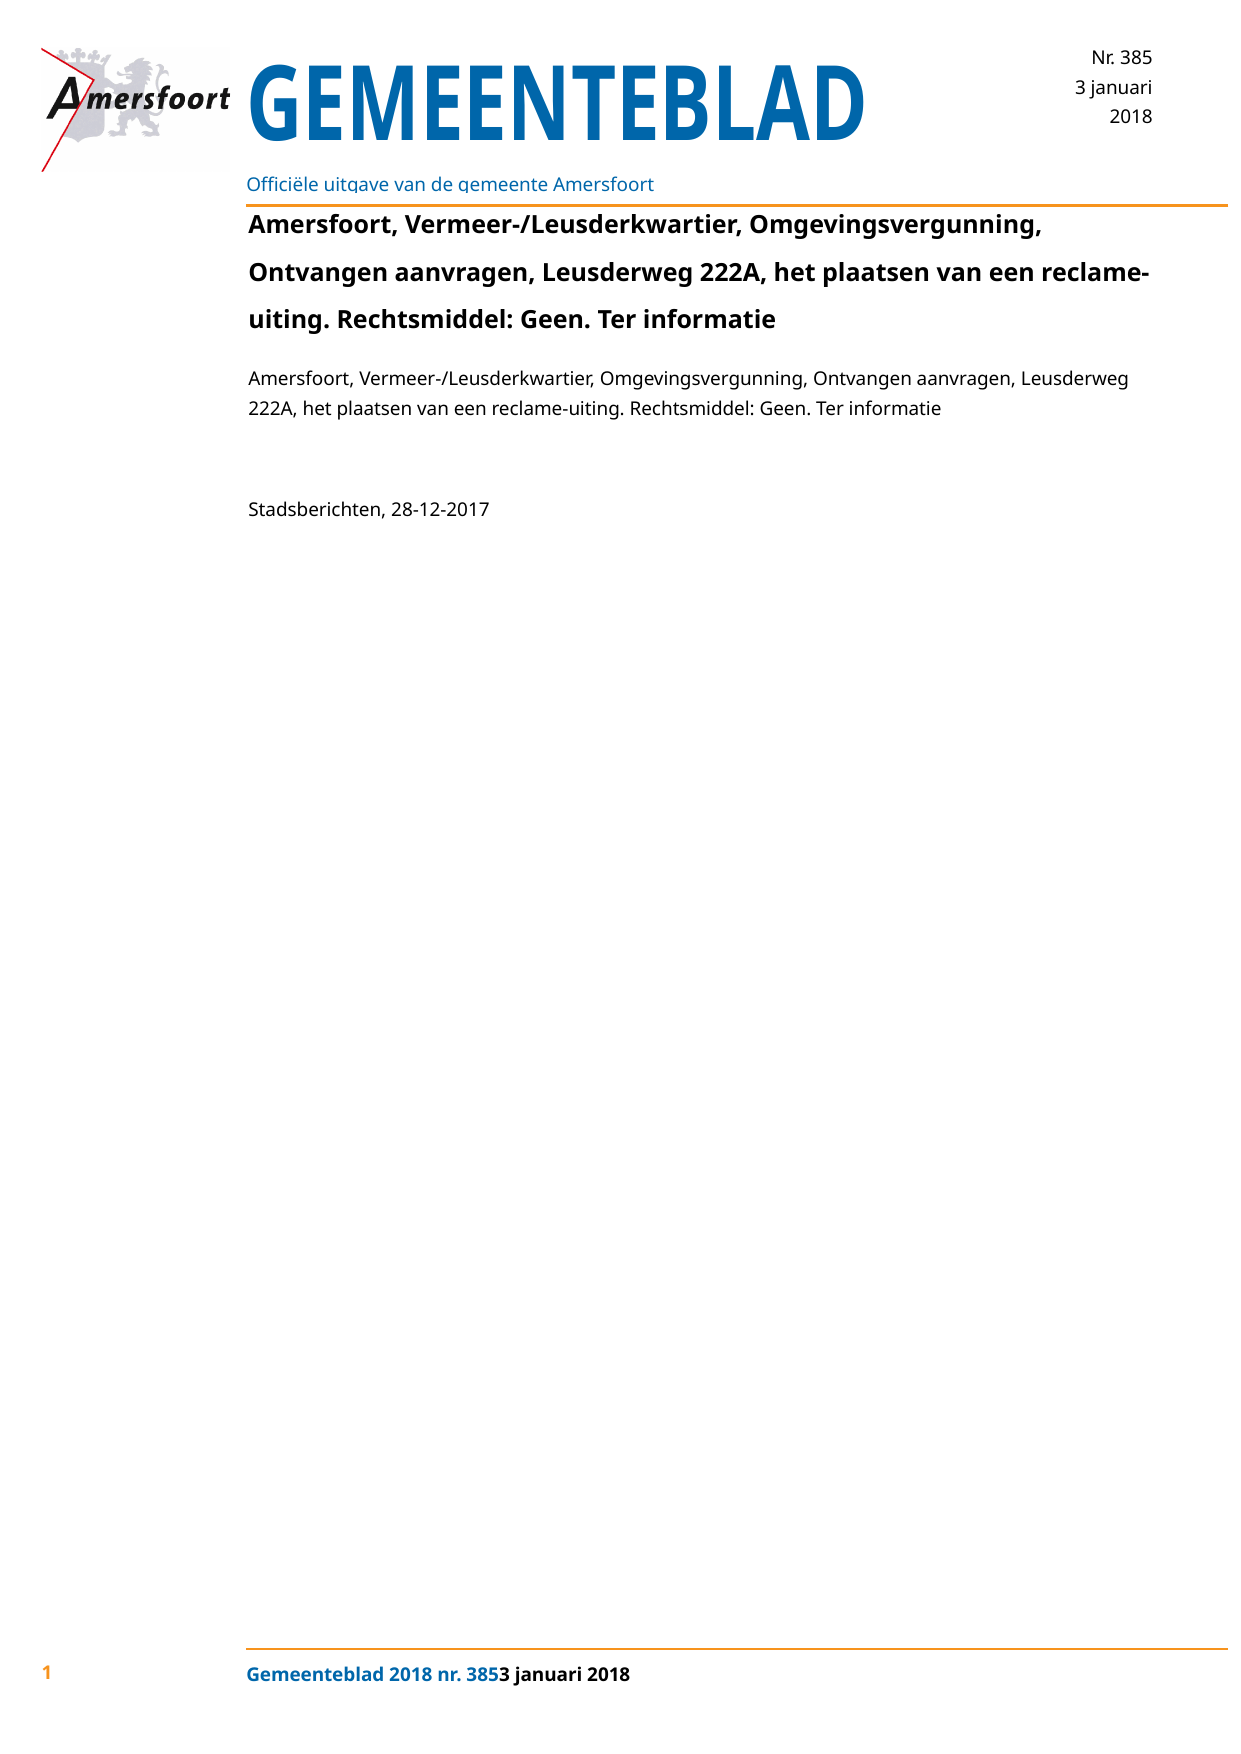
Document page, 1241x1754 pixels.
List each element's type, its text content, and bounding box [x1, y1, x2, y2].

picture [41, 47, 231, 172]
text Amersfoort, Vermeer-/Leusderkwartier, Omgevingsvergunning, Ontvangen aanvragen, Leusderweg 222A, het plaatsen van een reclame-uiting. Rechtsmiddel: Geen. Ter informatie [248, 366, 1152, 421]
text Stadsberichten, 28-12-2017 [248, 496, 1152, 522]
text Amersfoort, Vermeer-/Leusderkwartier, Omgevingsvergunning, Ontvangen aanvragen, Leusderweg 222A, het plaatsen van een reclame-uiting. Rechtsmiddel: Geen. Ter informatie [248, 207, 1152, 336]
